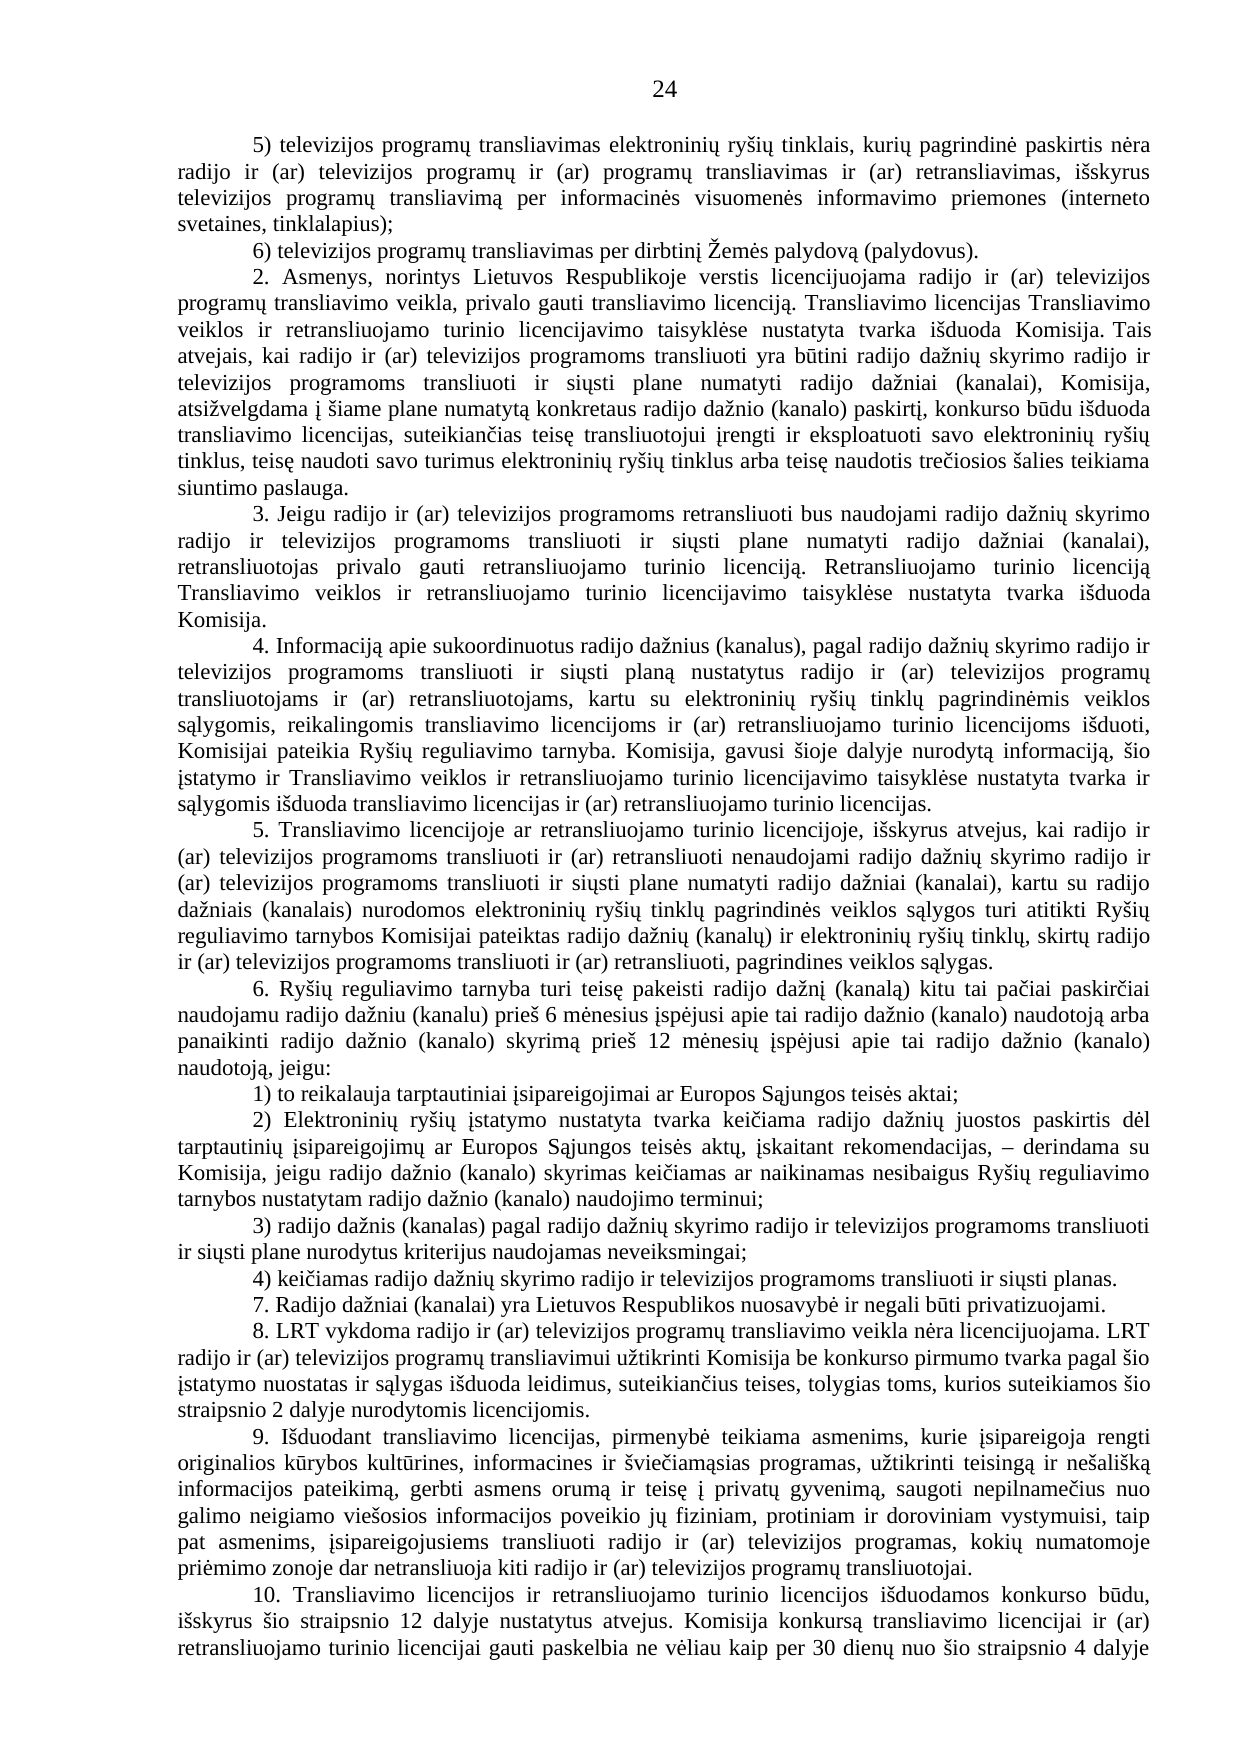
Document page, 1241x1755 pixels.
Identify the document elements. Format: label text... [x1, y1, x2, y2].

text 3) radijo dažnis (kanalas) pagal radijo dažnių skyrimo radijo ir televizijos programoms transliuoti ir siųsti plane nurodytus kriterijus naudojamas neveiksmingai; [177, 1212, 1152, 1264]
text 6) televizijos programų transliavimas per dirbtinį Žemės palydovą (palydovus). [177, 237, 1152, 263]
text 7. Radijo dažniai (kanalai) yra Lietuvos Respublikos nuosavybė ir negali būti privatizuojami. [177, 1291, 1152, 1317]
text 5. Transliavimo licencijoje ar retransliuojamo turinio licencijoje, išskyrus atvejus, kai radijo ir (ar) televizijos programoms transliuoti ir (ar) retransliuoti nenaudojami radijo dažnių skyrimo radijo ir (ar) televizijos programoms transliuoti ir siųsti plane numatyti radijo dažniai (kanalai), kartu su radijo dažniais (kanalais) nurodomos elektroninių ryšių tinklų pagrindinės veiklos sąlygos turi atitikti Ryšių reguliavimo tarnybos Komisijai pateiktas radijo dažnių (kanalų) ir elektroninių ryšių tinklų, skirtų radijo ir (ar) televizijos programoms transliuoti ir (ar) retransliuoti, pagrindines veiklos sąlygas. [177, 817, 1152, 975]
text 8. LRT vykdoma radijo ir (ar) televizijos programų transliavimo veikla nėra licencijuojama. LRT radijo ir (ar) televizijos programų transliavimui užtikrinti Komisija be konkurso pirmumo tvarka pagal šio įstatymo nuostatas ir sąlygas išduoda leidimus, suteikiančius teises, tolygias toms, kurios suteikiamos šio straipsnio 2 dalyje nurodytomis licencijomis. [177, 1317, 1152, 1423]
text 10. Transliavimo licencijos ir retransliuojamo turinio licencijos išduodamos konkurso būdu, išskyrus šio straipsnio 12 dalyje nustatytus atvejus. Komisija konkursą transliavimo licencijai ir (ar) retransliuojamo turinio licencijai gauti paskelbia ne vėliau kaip per 30 dienų nuo šio straipsnio 4 dalyje [177, 1581, 1152, 1660]
text 9. Išduodant transliavimo licencijas, pirmenybė teikiama asmenims, kurie įsipareigoja rengti originalios kūrybos kultūrines, informacines ir šviečiamąsias programas, užtikrinti teisingą ir nešališką informacijos pateikimą, gerbti asmens orumą ir teisę į privatų gyvenimą, saugoti nepilnamečius nuo galimo neigiamo viešosios informacijos poveikio jų fiziniam, protiniam ir doroviniam vystymuisi, taip pat asmenims, įsipareigojusiems transliuoti radijo ir (ar) televizijos programas, kokių numatomoje priėmimo zonoje dar netransliuoja kiti radijo ir (ar) televizijos programų transliuotojai. [177, 1423, 1152, 1581]
text 2. Asmenys, norintys Lietuvos Respublikoje verstis licencijuojama radijo ir (ar) televizijos programų transliavimo veikla, privalo gauti transliavimo licenciją. Transliavimo licencijas Transliavimo veiklos ir retransliuojamo turinio licencijavimo taisyklėse nustatyta tvarka išduoda Komisija. Tais atvejais, kai radijo ir (ar) televizijos programoms transliuoti yra būtini radijo dažnių skyrimo radijo ir televizijos programoms transliuoti ir siųsti plane numatyti radijo dažniai (kanalai), Komisija, atsižvelgdama į šiame plane numatytą konkretaus radijo dažnio (kanalo) paskirtį, konkurso būdu išduoda transliavimo licencijas, suteikiančias teisę transliuotojui įrengti ir eksploatuoti savo elektroninių ryšių tinklus, teisę naudoti savo turimus elektroninių ryšių tinklus arba teisę naudotis trečiosios šalies teikiama siuntimo paslauga. [177, 263, 1152, 500]
text 3. Jeigu radijo ir (ar) televizijos programoms retransliuoti bus naudojami radijo dažnių skyrimo radijo ir televizijos programoms transliuoti ir siųsti plane numatyti radijo dažniai (kanalai), retransliuotojas privalo gauti retransliuojamo turinio licenciją. Retransliuojamo turinio licenciją Transliavimo veiklos ir retransliuojamo turinio licencijavimo taisyklėse nustatyta tvarka išduoda Komisija. [177, 500, 1152, 632]
text 4) keičiamas radijo dažnių skyrimo radijo ir televizijos programoms transliuoti ir siųsti planas. [177, 1264, 1152, 1291]
text 6. Ryšių reguliavimo tarnyba turi teisę pakeisti radijo dažnį (kanalą) kitu tai pačiai paskirčiai naudojamu radijo dažniu (kanalu) prieš 6 mėnesius įspėjusi apie tai radijo dažnio (kanalo) naudotoją arba panaikinti radijo dažnio (kanalo) skyrimą prieš 12 mėnesių įspėjusi apie tai radijo dažnio (kanalo) naudotoją, jeigu: [177, 975, 1152, 1080]
text 4. Informaciją apie sukoordinuotus radijo dažnius (kanalus), pagal radijo dažnių skyrimo radijo ir televizijos programoms transliuoti ir siųsti planą nustatytus radijo ir (ar) televizijos programų transliuotojams ir (ar) retransliuotojams, kartu su elektroninių ryšių tinklų pagrindinėmis veiklos sąlygomis, reikalingomis transliavimo licencijoms ir (ar) retransliuojamo turinio licencijoms išduoti, Komisijai pateikia Ryšių reguliavimo tarnyba. Komisija, gavusi šioje dalyje nurodytą informaciją, šio įstatymo ir Transliavimo veiklos ir retransliuojamo turinio licencijavimo taisyklėse nustatyta tvarka ir sąlygomis išduoda transliavimo licencijas ir (ar) retransliuojamo turinio licencijas. [177, 632, 1152, 817]
text 1) to reikalauja tarptautiniai įsipareigojimai ar Europos Sąjungos teisės aktai; [177, 1080, 1152, 1106]
text 5) televizijos programų transliavimas elektroninių ryšių tinklais, kurių pagrindinė paskirtis nėra radijo ir (ar) televizijos programų ir (ar) programų transliavimas ir (ar) retransliavimas, išskyrus televizijos programų transliavimą per informacinės visuomenės informavimo priemones (interneto svetaines, tinklalapius); [177, 131, 1152, 237]
text 2) Elektroninių ryšių įstatymo nustatyta tvarka keičiama radijo dažnių juostos paskirtis dėl tarptautinių įsipareigojimų ar Europos Sąjungos teisės aktų, įskaitant rekomendacijas, – derindama su Komisija, jeigu radijo dažnio (kanalo) skyrimas keičiamas ar naikinamas nesibaigus Ryšių reguliavimo tarnybos nustatytam radijo dažnio (kanalo) naudojimo terminui; [177, 1106, 1152, 1212]
